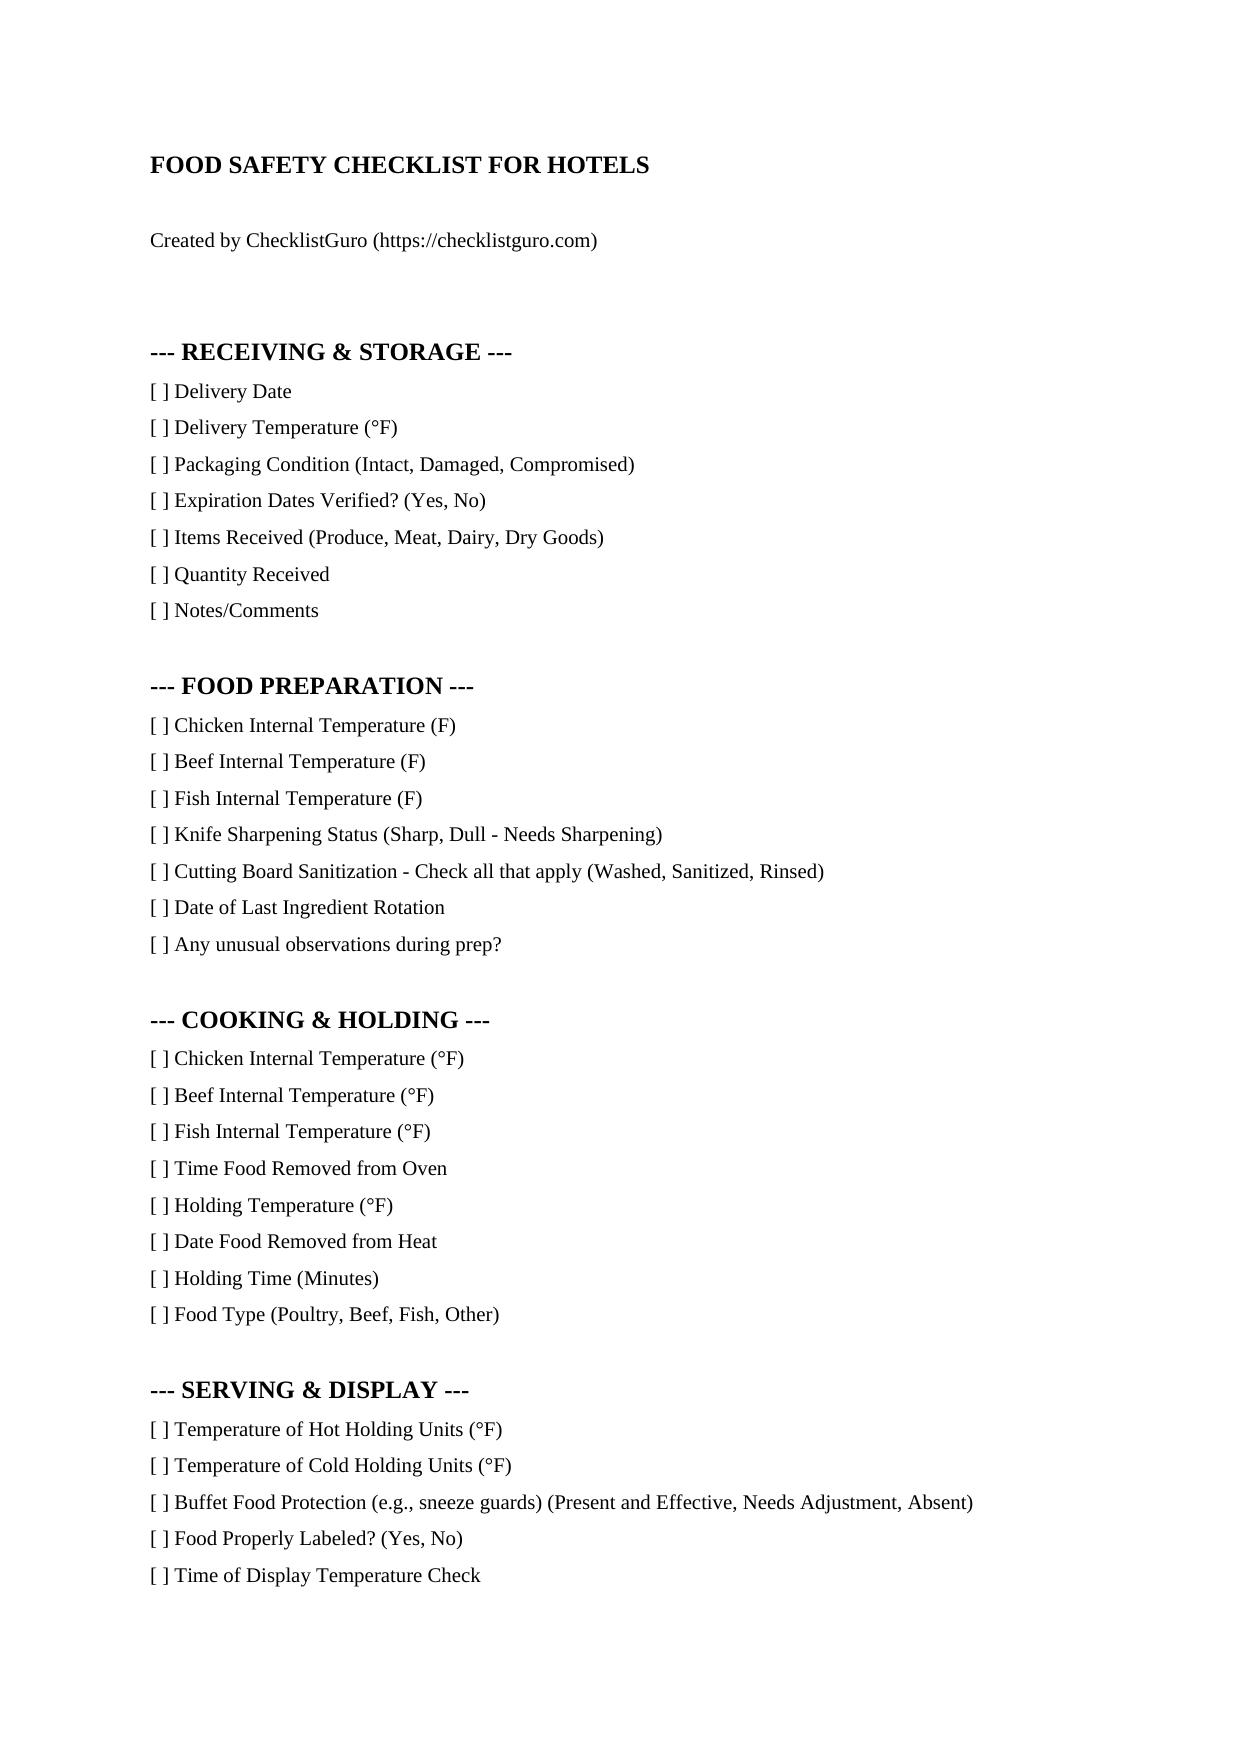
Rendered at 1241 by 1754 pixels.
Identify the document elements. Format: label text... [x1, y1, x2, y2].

text [ ] Beef Internal Temperature (°F) [150, 1083, 1090, 1107]
text [ ] Time Food Removed from Oven [150, 1156, 1090, 1180]
text [ ] Time of Display Temperature Check [150, 1563, 1090, 1587]
text [ ] Knife Sharpening Status (Sharp, Dull - Needs Sharpening) [150, 822, 1090, 846]
text [ ] Notes/Comments [150, 598, 1090, 622]
text [ ] Any unusual observations during prep? [150, 932, 1090, 956]
text [ ] Date of Last Ingredient Rotation [150, 895, 1090, 919]
text [ ] Temperature of Cold Holding Units (°F) [150, 1453, 1090, 1477]
text [ ] Date Food Removed from Heat [150, 1229, 1090, 1253]
text [ ] Holding Temperature (°F) [150, 1192, 1090, 1217]
text --- COOKING & HOLDING --- [150, 1005, 1090, 1034]
text --- SERVING & DISPLAY --- [150, 1375, 1090, 1404]
text [ ] Delivery Temperature (°F) [150, 415, 1090, 439]
text [ ] Chicken Internal Temperature (°F) [150, 1046, 1090, 1070]
text [ ] Chicken Internal Temperature (F) [150, 712, 1090, 737]
text [ ] Cutting Board Sanitization - Check all that apply (Washed, Sanitized, Rinsed) [150, 859, 1090, 883]
text [ ] Delivery Date [150, 379, 1090, 403]
text [ ] Packaging Condition (Intact, Damaged, Compromised) [150, 452, 1090, 476]
text [ ] Expiration Dates Verified? (Yes, No) [150, 488, 1090, 512]
text FOOD SAFETY CHECKLIST FOR HOTELS [150, 150, 1090, 179]
text [ ] Buffet Food Protection (e.g., sneeze guards) (Present and Effective, Needs Adjustment, Absent) [150, 1490, 1090, 1514]
text [ ] Food Properly Labeled? (Yes, No) [150, 1526, 1090, 1550]
text [ ] Temperature of Hot Holding Units (°F) [150, 1417, 1090, 1441]
text --- FOOD PREPARATION --- [150, 671, 1090, 700]
text [ ] Holding Time (Minutes) [150, 1266, 1090, 1290]
text [ ] Beef Internal Temperature (F) [150, 749, 1090, 773]
text [ ] Items Received (Produce, Meat, Dairy, Dry Goods) [150, 525, 1090, 549]
text --- RECEIVING & STORAGE --- [150, 337, 1090, 366]
text Created by ChecklistGuro (https://checklistguro.com) [150, 228, 1090, 252]
text [ ] Fish Internal Temperature (F) [150, 786, 1090, 810]
text [ ] Quantity Received [150, 562, 1090, 586]
text [ ] Food Type (Poultry, Beef, Fish, Other) [150, 1302, 1090, 1326]
text [ ] Fish Internal Temperature (°F) [150, 1119, 1090, 1143]
